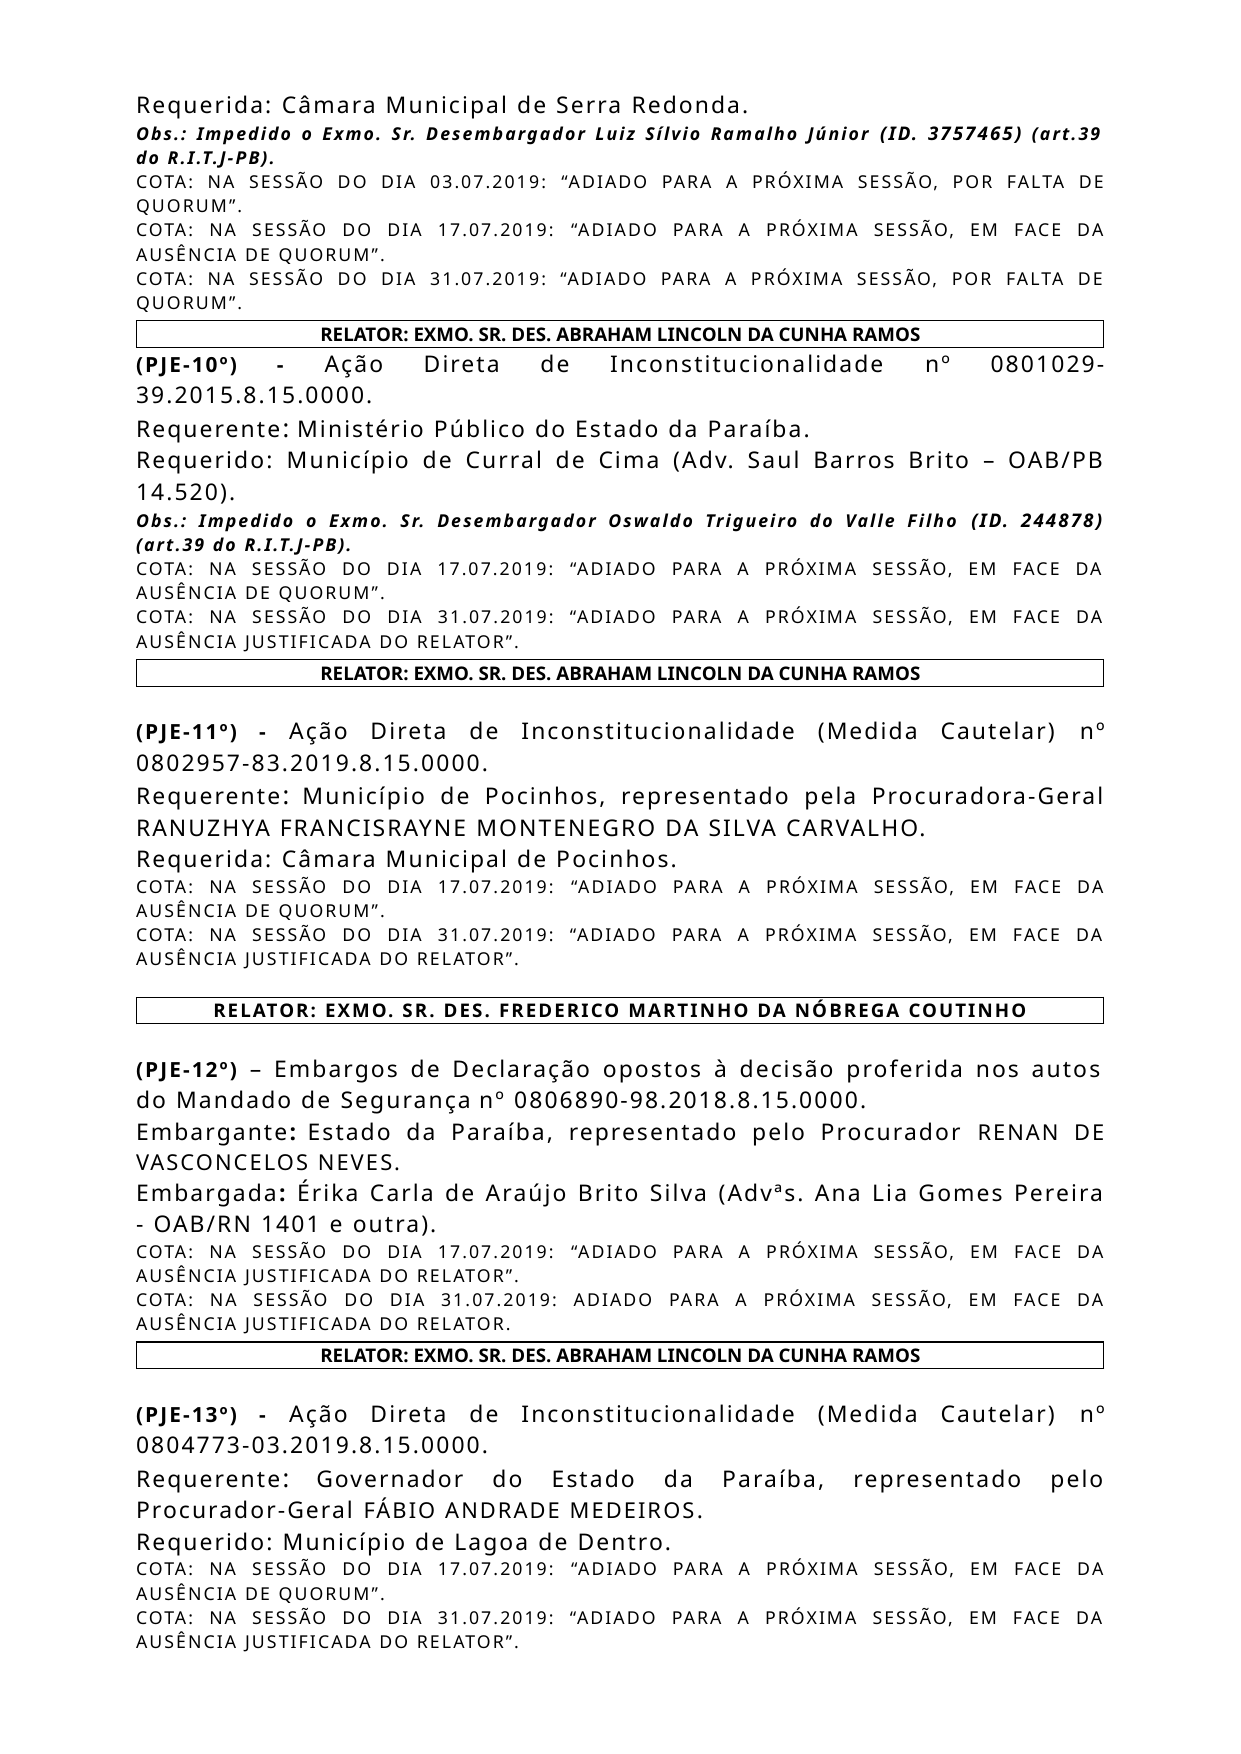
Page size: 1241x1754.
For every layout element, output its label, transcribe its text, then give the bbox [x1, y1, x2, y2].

text Obs.: Impedido o Exmo. Sr. Desembargador Luiz Sílvio Ramalho Júnior (ID. 3757465) (art.39 do R.I.T.J-PB). [136, 120, 1102, 169]
text Embargante: Estado da Paraíba, representado pelo Procurador RENAN DE VASCONCELOS NEVES. [136, 1116, 1104, 1177]
text RELATOR: EXMO. SR. DES. ABRAHAM LINCOLN DA CUNHA RAMOS [137, 1343, 1103, 1368]
text (PJE-11º) - Ação Direta de Inconstitucionalidade (Medida Cautelar) nº 0802957-83.2019.8.15.0000. [136, 715, 1104, 778]
text COTA: NA SESSÃO DO DIA 17.07.2019: “ADIADO PARA A PRÓXIMA SESSÃO, EM FACE DA AUSÊNCIA DE QUORUM”. [136, 557, 1102, 605]
text RELATOR: EXMO. SR. DES. ABRAHAM LINCOLN DA CUNHA RAMOS [137, 321, 1103, 347]
text Embargada: Érika Carla de Araújo Brito Silva (Advªs. Ana Lia Gomes Pereira - OAB/RN 1401 e outra). [136, 1177, 1104, 1239]
text Requerida: Câmara Municipal de Pocinhos. [136, 843, 1104, 874]
text Requerido: Município de Curral de Cima (Adv. Saul Barros Brito – OAB/PB 14.520). [136, 444, 1104, 507]
text Requerente: Município de Pocinhos, representado pela Procuradora-Geral RANUZHYA FRANCISRAYNE MONTENEGRO DA SILVA CARVALHO. [136, 778, 1104, 843]
text COTA: NA SESSÃO DO DIA 31.07.2019: “ADIADO PARA A PRÓXIMA SESSÃO, EM FACE DA AUSÊNCIA JUSTIFICADA DO RELATOR”. [136, 923, 1104, 971]
text COTA: NA SESSÃO DO DIA 17.07.2019: “ADIADO PARA A PRÓXIMA SESSÃO, EM FACE DA AUSÊNCIA DE QUORUM”. [136, 218, 1104, 266]
text COTA: NA SESSÃO DO DIA 17.07.2019: “ADIADO PARA A PRÓXIMA SESSÃO, EM FACE DA AUSÊNCIA DE QUORUM”. [136, 874, 1104, 923]
text COTA: NA SESSÃO DO DIA 31.07.2019: “ADIADO PARA A PRÓXIMA SESSÃO, POR FALTA DE QUORUM”. [136, 266, 1104, 314]
text Requerida: Câmara Municipal de Serra Redonda. [136, 88, 1104, 120]
text Obs.: Impedido o Exmo. Sr. Desembargador Oswaldo Trigueiro do Valle Filho (ID. 244878) (art.39 do R.I.T.J-PB). [136, 507, 1102, 557]
text Requerente: Ministério Público do Estado da Paraíba. [136, 410, 1104, 444]
text (PJE-10º) - Ação Direta de Inconstitucionalidade nº 0801029-39.2015.8.15.0000. [136, 348, 1104, 410]
text COTA: NA SESSÃO DO DIA 17.07.2019: “ADIADO PARA A PRÓXIMA SESSÃO, EM FACE DA AUSÊNCIA DE QUORUM”. [136, 1557, 1104, 1605]
text (PJE-13º) - Ação Direta de Inconstitucionalidade (Medida Cautelar) nº 0804773-03.2019.8.15.0000. [136, 1398, 1104, 1460]
text COTA: NA SESSÃO DO DIA 03.07.2019: “ADIADO PARA A PRÓXIMA SESSÃO, POR FALTA DE QUORUM”. [136, 169, 1104, 218]
text Requerido: Município de Lagoa de Dentro. [136, 1526, 1104, 1557]
text Requerente: Governador do Estado da Paraíba, representado pelo Procurador-Geral FÁBIO ANDRADE MEDEIROS. [136, 1460, 1104, 1526]
text COTA: NA SESSÃO DO DIA 31.07.2019: ADIADO PARA A PRÓXIMA SESSÃO, EM FACE DA AUSÊNCIA JUSTIFICADA DO RELATOR. [136, 1287, 1104, 1336]
text COTA: NA SESSÃO DO DIA 31.07.2019: “ADIADO PARA A PRÓXIMA SESSÃO, EM FACE DA AUSÊNCIA JUSTIFICADA DO RELATOR”. [136, 1605, 1104, 1653]
text RELATOR: EXMO. SR. DES. FREDERICO MARTINHO DA NÓBREGA COUTINHO [137, 998, 1103, 1023]
text COTA: NA SESSÃO DO DIA 31.07.2019: “ADIADO PARA A PRÓXIMA SESSÃO, EM FACE DA AUSÊNCIA JUSTIFICADA DO RELATOR”. [136, 605, 1104, 653]
text (PJE-12º) – Embargos de Declaração opostos à decisão proferida nos autos do Mandado de Segurança nº 0806890-98.2018.8.15.0000. [136, 1053, 1102, 1116]
text COTA: NA SESSÃO DO DIA 17.07.2019: “ADIADO PARA A PRÓXIMA SESSÃO, EM FACE DA AUSÊNCIA JUSTIFICADA DO RELATOR”. [136, 1239, 1104, 1287]
text RELATOR: EXMO. SR. DES. ABRAHAM LINCOLN DA CUNHA RAMOS [137, 660, 1103, 686]
